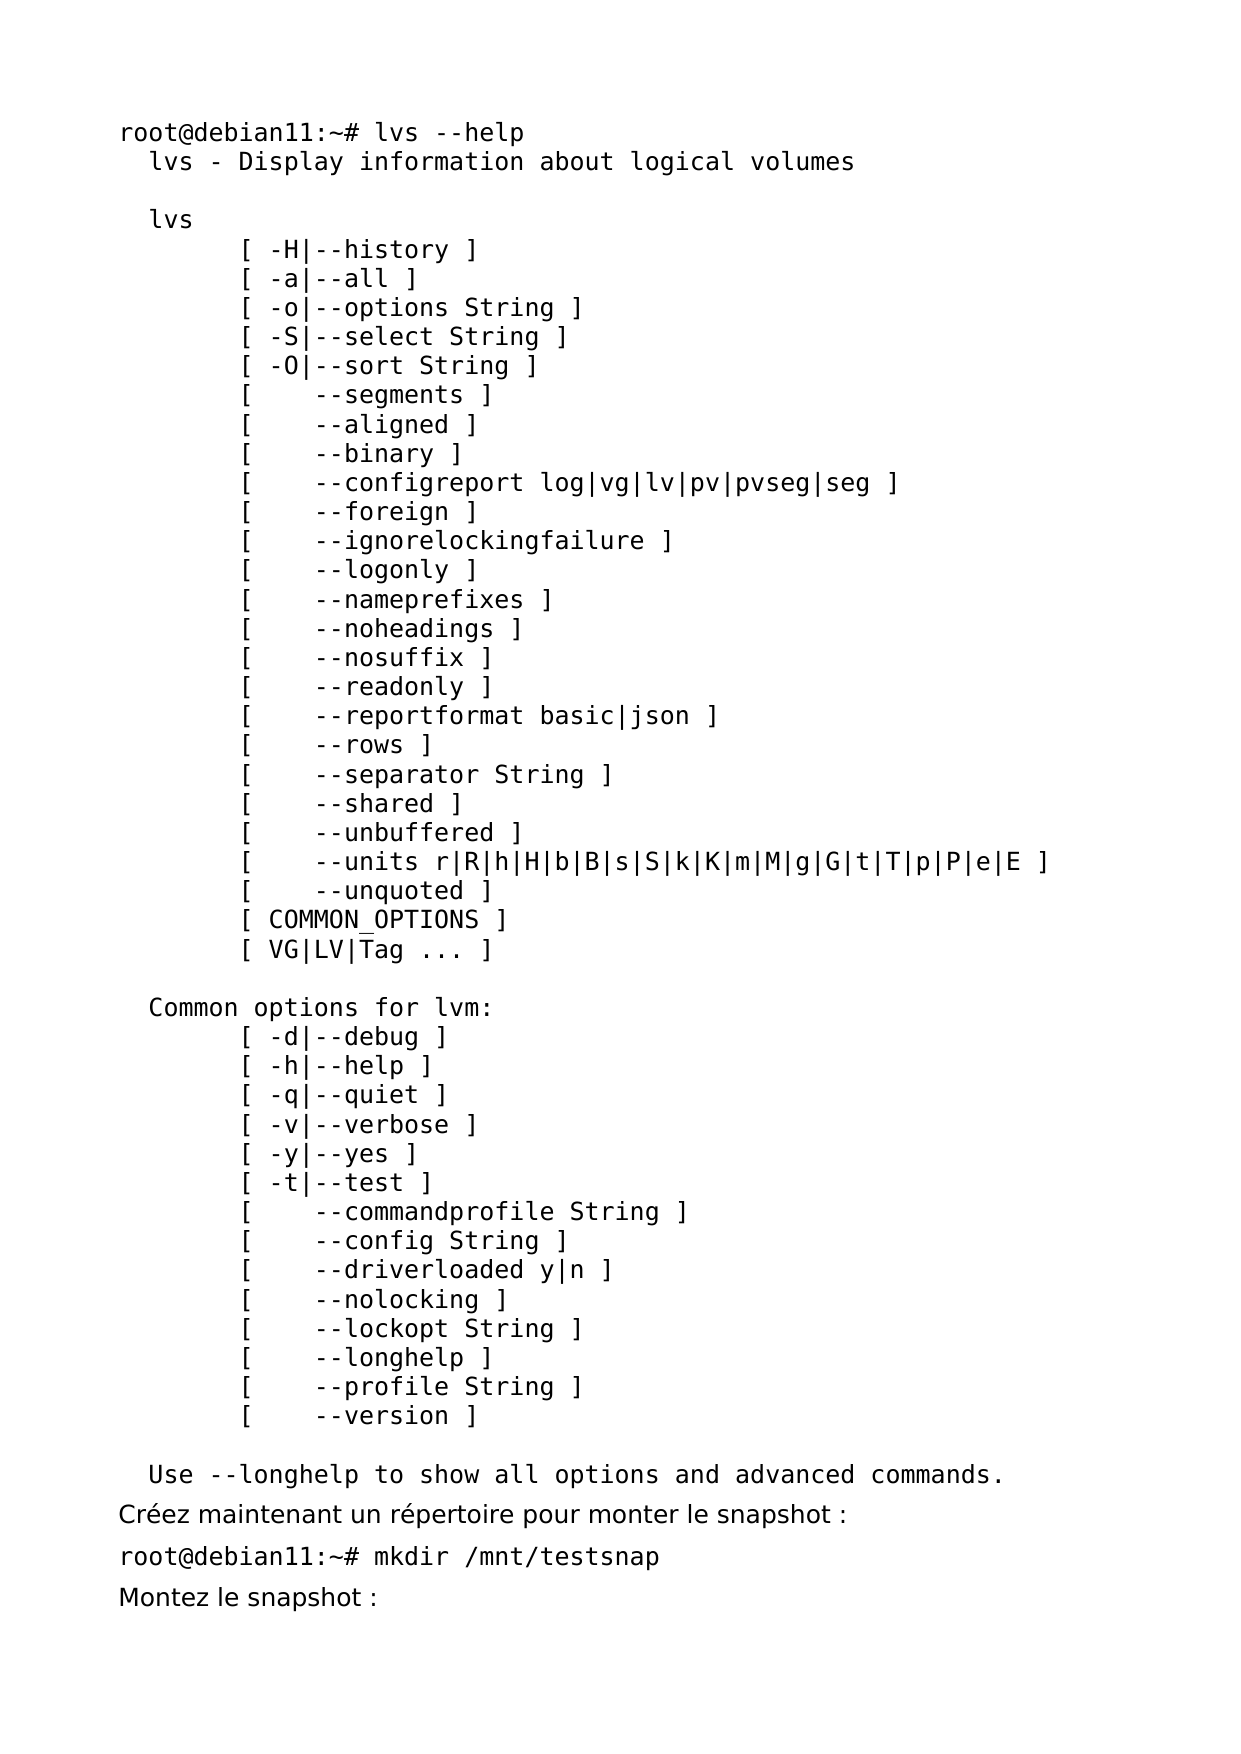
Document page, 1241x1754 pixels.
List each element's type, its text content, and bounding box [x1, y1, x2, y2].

text root@debian11:~# lvs --help lvs - Display information about logical volumes lvs [ -H|--history ] [ -a|--all ] [ -o|--options String ] [ -S|--select String ] [ -O|--sort String ] [ --segments ] [ --aligned ] [ --binary ] [ --configreport log|vg|lv|pv|pvseg|seg ] [ --foreign ] [ --ignorelockingfailure ] [ --logonly ] [ --nameprefixes ] [ --noheadings ] [ --nosuffix ] [ --readonly ] [ --reportformat basic|json ] [ --rows ] [ --separator String ] [ --shared ] [ --unbuffered ] [ --units r|R|h|H|b|B|s|S|k|K|m|M|g|G|t|T|p|P|e|E ] [ --unquoted ] [ COMMON_OPTIONS ] [ VG|LV|Tag ... ] Common options for lvm: [ -d|--debug ] [ -h|--help ] [ -q|--quiet ] [ -v|--verbose ] [ -y|--yes ] [ -t|--test ] [ --commandprofile String ] [ --config String ] [ --driverloaded y|n ] [ --nolocking ] [ --lockopt String ] [ --longhelp ] [ --profile String ] [ --version ] Use --longhelp to show all options and advanced commands. [118, 118, 1122, 1489]
text Créez maintenant un répertoire pour monter le snapshot : [118, 1501, 1122, 1530]
text root@debian11:~# mkdir /mnt/testsnap [118, 1542, 1122, 1572]
text Montez le snapshot : [118, 1583, 1122, 1612]
